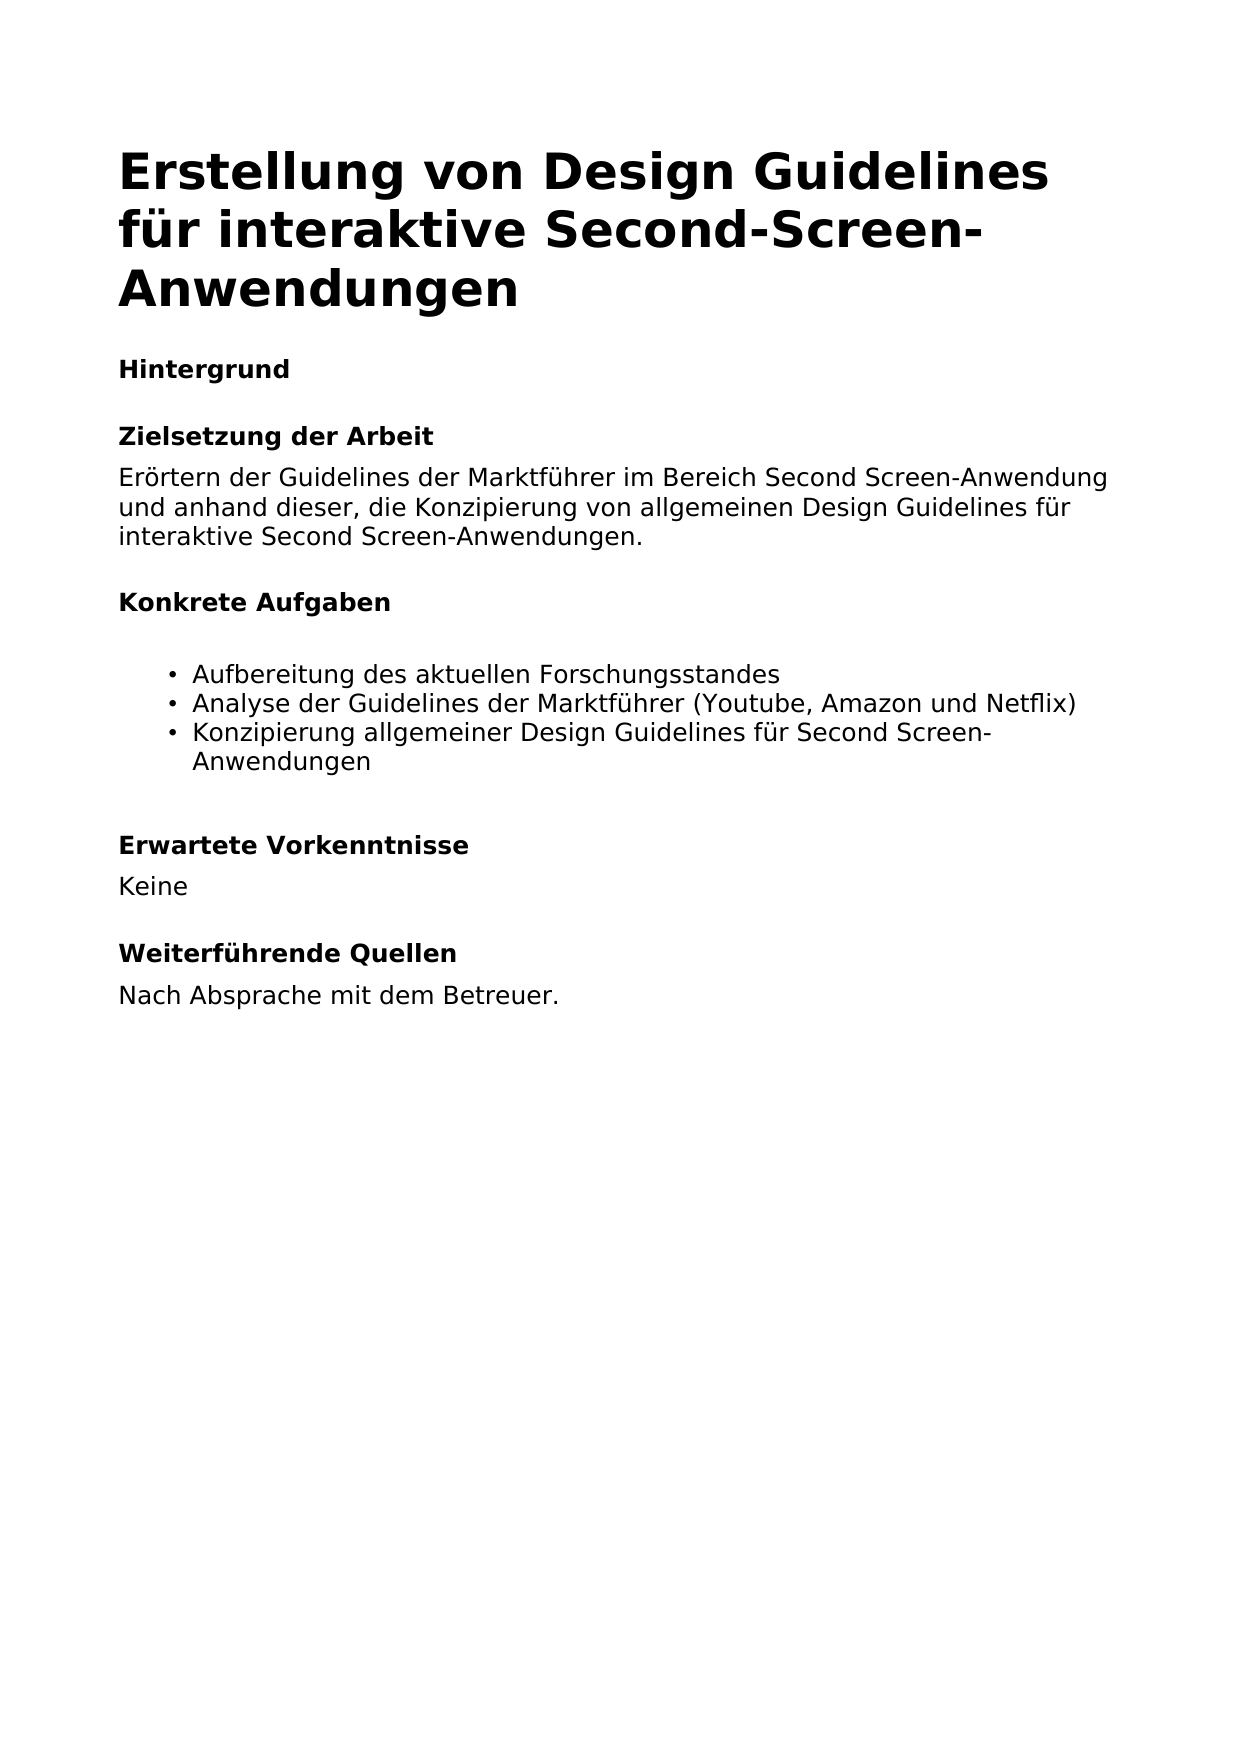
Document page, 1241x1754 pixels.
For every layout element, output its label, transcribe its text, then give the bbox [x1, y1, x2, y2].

list Analyse der Guidelines der Marktführer (Youtube, Amazon und Netflix) [177, 689, 1122, 718]
text Nach Absprache mit dem Betreuer. [118, 981, 1122, 1010]
text Erörtern der Guidelines der Marktführer im Bereich Second Screen-Anwendung und anhand dieser, die Konzipierung von allgemeinen Design Guidelines für interaktive Second Screen-Anwendungen. [118, 464, 1122, 551]
list Aufbereitung des aktuellen Forschungsstandes [177, 660, 1122, 689]
subtitle Weiterführende Quellen [118, 939, 1122, 968]
subtitle Konkrete Aufgaben [118, 589, 1122, 618]
subtitle Erwartete Vorkenntnisse [118, 831, 1122, 860]
text Keine [118, 873, 1122, 902]
subtitle Erstellung von Design Guidelines für interaktive Second-Screen-Anwendungen [118, 143, 1122, 318]
subtitle Zielsetzung der Arbeit [118, 422, 1122, 451]
list Konzipierung allgemeiner Design Guidelines für Second Screen-Anwendungen [177, 718, 1122, 776]
subtitle Hintergrund [118, 355, 1122, 384]
